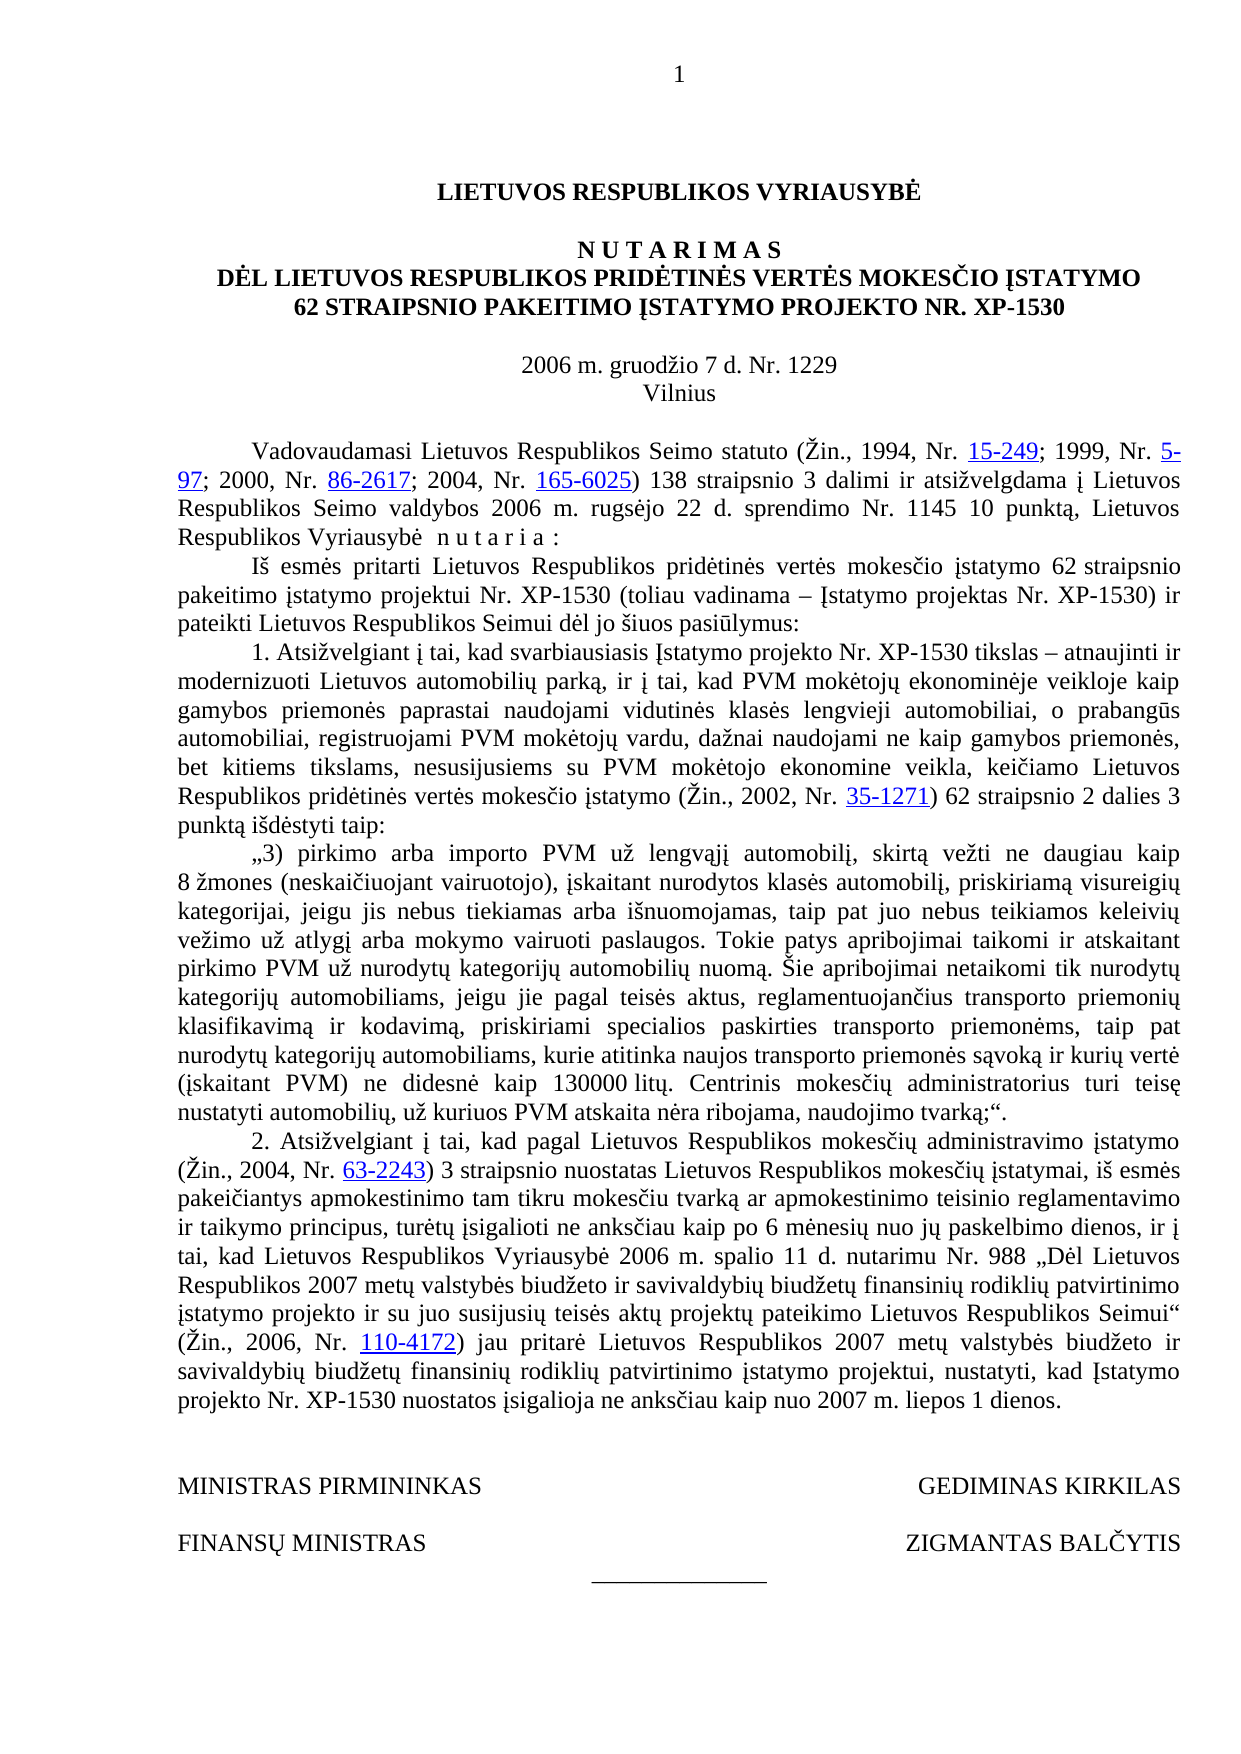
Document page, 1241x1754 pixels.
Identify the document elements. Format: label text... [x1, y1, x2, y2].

text 1. Atsižvelgiant į tai, kad svarbiausiasis Įstatymo projekto Nr. XP-1530 tikslas – atnaujinti ir modernizuoti Lietuvos automobilių parką, ir į tai, kad PVM mokėtojų ekonominėje veikloje kaip gamybos priemonės paprastai naudojami vidutinės klasės lengvieji automobiliai, o prabangūs automobiliai, registruojami PVM mokėtojų vardu, dažnai naudojami ne kaip gamybos priemonės, bet kitiems tikslams, nesusijusiems su PVM mokėtojo ekonomine veikla, keičiamo Lietuvos Respublikos pridėtinės vertės mokesčio įstatymo (Žin., 2002, Nr. 35-1271) 62 straipsnio 2 dalies 3 punktą išdėstyti taip: [177, 637, 1181, 838]
text FINANSŲ MINISTRAS ZIGMANTAS BALČYTIS [177, 1528, 1181, 1557]
text Vilnius [177, 378, 1181, 407]
text Vadovaudamasi Lietuvos Respublikos Seimo statuto (Žin., 1994, Nr. 15-249; 1999, Nr. 5-97; 2000, Nr. 86-2617; 2004, Nr. 165-6025) 138 straipsnio 3 dalimi ir atsižvelgdama į Lietuvos Respublikos Seimo valdybos 2006 m. rugsėjo 22 d. sprendimo Nr. 1145 10 punktą, Lietuvos Respublikos Vyriausybė nutaria: [177, 436, 1181, 551]
text MINISTRAS PIRMININKAS GEDIMINAS KIRKILAS [177, 1471, 1181, 1500]
text LIETUVOS RESPUBLIKOS VYRIAUSYBĖ [177, 177, 1181, 206]
text 2006 m. gruodžio 7 d. Nr. 1229 [177, 350, 1181, 378]
text 2. Atsižvelgiant į tai, kad pagal Lietuvos Respublikos mokesčių administravimo įstatymo (Žin., 2004, Nr. 63-2243) 3 straipsnio nuostatas Lietuvos Respublikos mokesčių įstatymai, iš esmės pakeičiantys apmokestinimo tam tikru mokesčiu tvarką ar apmokestinimo teisinio reglamentavimo ir taikymo principus, turėtų įsigalioti ne anksčiau kaip po 6 mėnesių nuo jų paskelbimo dienos, ir į tai, kad Lietuvos Respublikos Vyriausybė 2006 m. spalio 11 d. nutarimu Nr. 988 „Dėl Lietuvos Respublikos 2007 metų valstybės biudžeto ir savivaldybių biudžetų finansinių rodiklių patvirtinimo įstatymo projekto ir su juo susijusių teisės aktų projektų pateikimo Lietuvos Respublikos Seimui“ (Žin., 2006, Nr. 110-4172) jau pritarė Lietuvos Respublikos 2007 metų valstybės biudžeto ir savivaldybių biudžetų finansinių rodiklių patvirtinimo įstatymo projektui, nustatyti, kad Įstatymo projekto Nr. XP-1530 nuostatos įsigalioja ne anksčiau kaip nuo 2007 m. liepos 1 dienos. [177, 1126, 1181, 1413]
text „3) pirkimo arba importo PVM už lengvąjį automobilį, skirtą vežti ne daugiau kaip 8 žmones (neskaičiuojant vairuotojo), įskaitant nurodytos klasės automobilį, priskiriamą visureigių kategorijai, jeigu jis nebus tiekiamas arba išnuomojamas, taip pat juo nebus teikiamos keleivių vežimo už atlygį arba mokymo vairuoti paslaugos. Tokie patys apribojimai taikomi ir atskaitant pirkimo PVM už nurodytų kategorijų automobilių nuomą. Šie apribojimai netaikomi tik nurodytų kategorijų automobiliams, jeigu jie pagal teisės aktus, reglamentuojančius transporto priemonių klasifikavimą ir kodavimą, priskiriami specialios paskirties transporto priemonėms, taip pat nurodytų kategorijų automobiliams, kurie atitinka naujos transporto priemonės sąvoką ir kurių vertė (įskaitant PVM) ne didesnė kaip 130000 litų. Centrinis mokesčių administratorius turi teisę nustatyti automobilių, už kuriuos PVM atskaita nėra ribojama, naudojimo tvarką;“. [177, 838, 1181, 1126]
text ______________ [177, 1557, 1181, 1586]
text DĖL LIETUVOS RESPUBLIKOS PRIDĖTINĖS VERTĖS MOKESČIO ĮSTATYMO 62 STRAIPSNIO PAKEITIMO ĮSTATYMO PROJEKTO NR. XP-1530 [177, 263, 1181, 321]
text N U T A R I M A S [177, 235, 1181, 263]
text Iš esmės pritarti Lietuvos Respublikos pridėtinės vertės mokesčio įstatymo 62 straipsnio pakeitimo įstatymo projektui Nr. XP-1530 (toliau vadinama – Įstatymo projektas Nr. XP-1530) ir pateikti Lietuvos Respublikos Seimui dėl jo šiuos pasiūlymus: [177, 551, 1181, 637]
